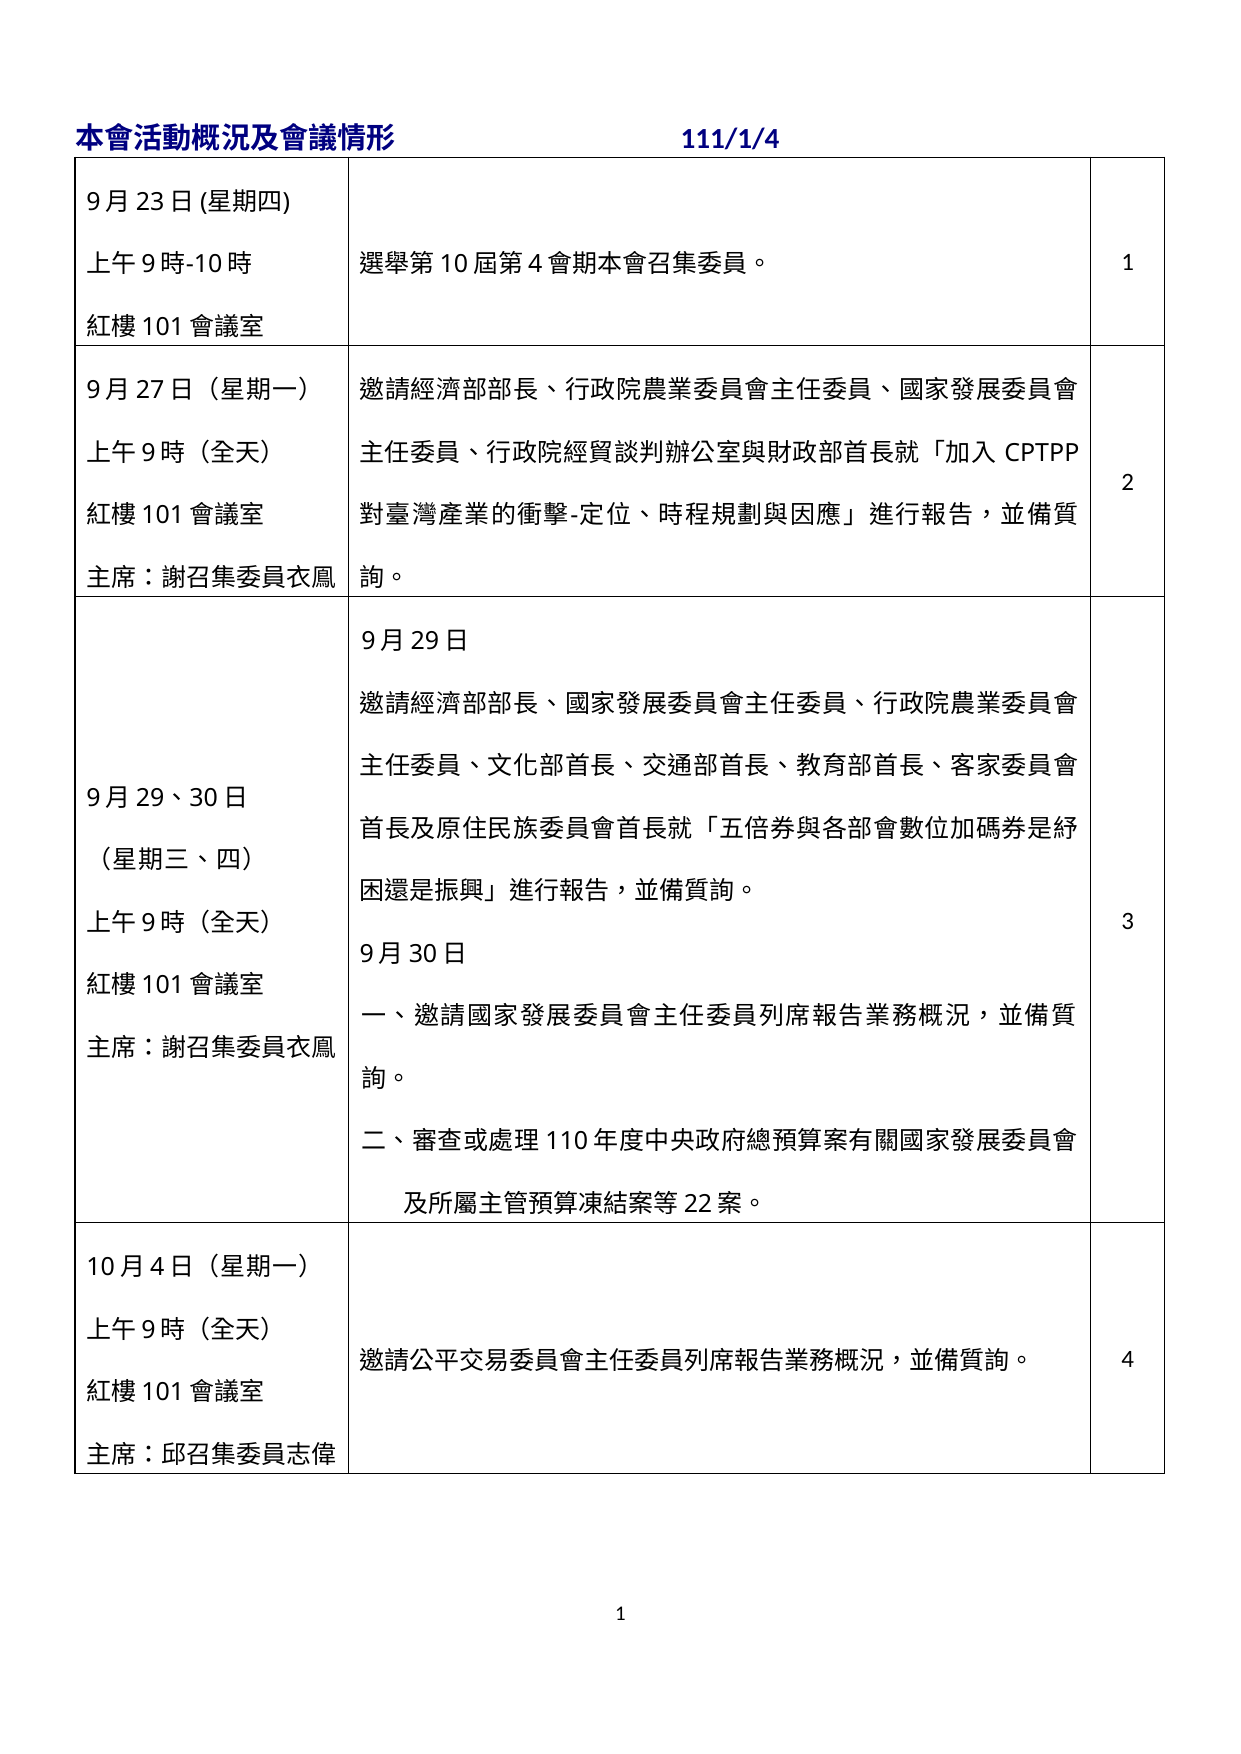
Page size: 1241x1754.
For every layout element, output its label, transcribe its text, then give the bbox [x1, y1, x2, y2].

table_cell 2 [1091, 346, 1164, 596]
table_cell 4 [1091, 1223, 1164, 1473]
table_cell 邀請公平交易委員會主任委員列席報告業務概況，並備質詢。 [349, 1223, 1090, 1473]
text 本會活動概況及會議情形 111/1/4 [75, 94, 1165, 157]
table_cell 10月4日（星期一） 上午9時（全天） 紅樓101會議室 主席：邱召集委員志偉 [76, 1223, 348, 1473]
table_cell 9月27日（星期一） 上午9時（全天） 紅樓101會議室 主席：謝召集委員衣鳯 [76, 346, 348, 596]
table_header 1 [1091, 158, 1164, 345]
table_header 選舉第10屆第4會期本會召集委員。 [349, 158, 1090, 345]
table_cell 3 [1091, 597, 1164, 1222]
table_cell 9月29日 邀請經濟部部長、國家發展委員會主任委員、行政院農業委員會主任委員、文化部首長、交通部首長、教育部首長、客家委員會首長及原住民族委員會首長就「五倍券與各部會數位加碼券是紓困還是振興」進行報告，並備質詢。 9月30日 一、邀請國家發展委員會主任委員列席報告業務概況，並備質詢。 二、審查或處理110年度中央政府總預算案有關國家發展委員會及所屬主管預算凍結案等22案。 [349, 597, 1090, 1222]
table_cell 9月29、30日 （星期三、四） 上午9時（全天） 紅樓101會議室 主席：謝召集委員衣鳯 [76, 597, 348, 1222]
table_header 9月23日 (星期四) 上午9時-10時 紅樓101會議室 [76, 158, 348, 345]
table_cell 邀請經濟部部長、行政院農業委員會主任委員、國家發展委員會主任委員、行政院經貿談判辦公室與財政部首長就「加入CPTPP對臺灣產業的衝擊-定位、時程規劃與因應」進行報告，並備質詢。 [349, 346, 1090, 596]
